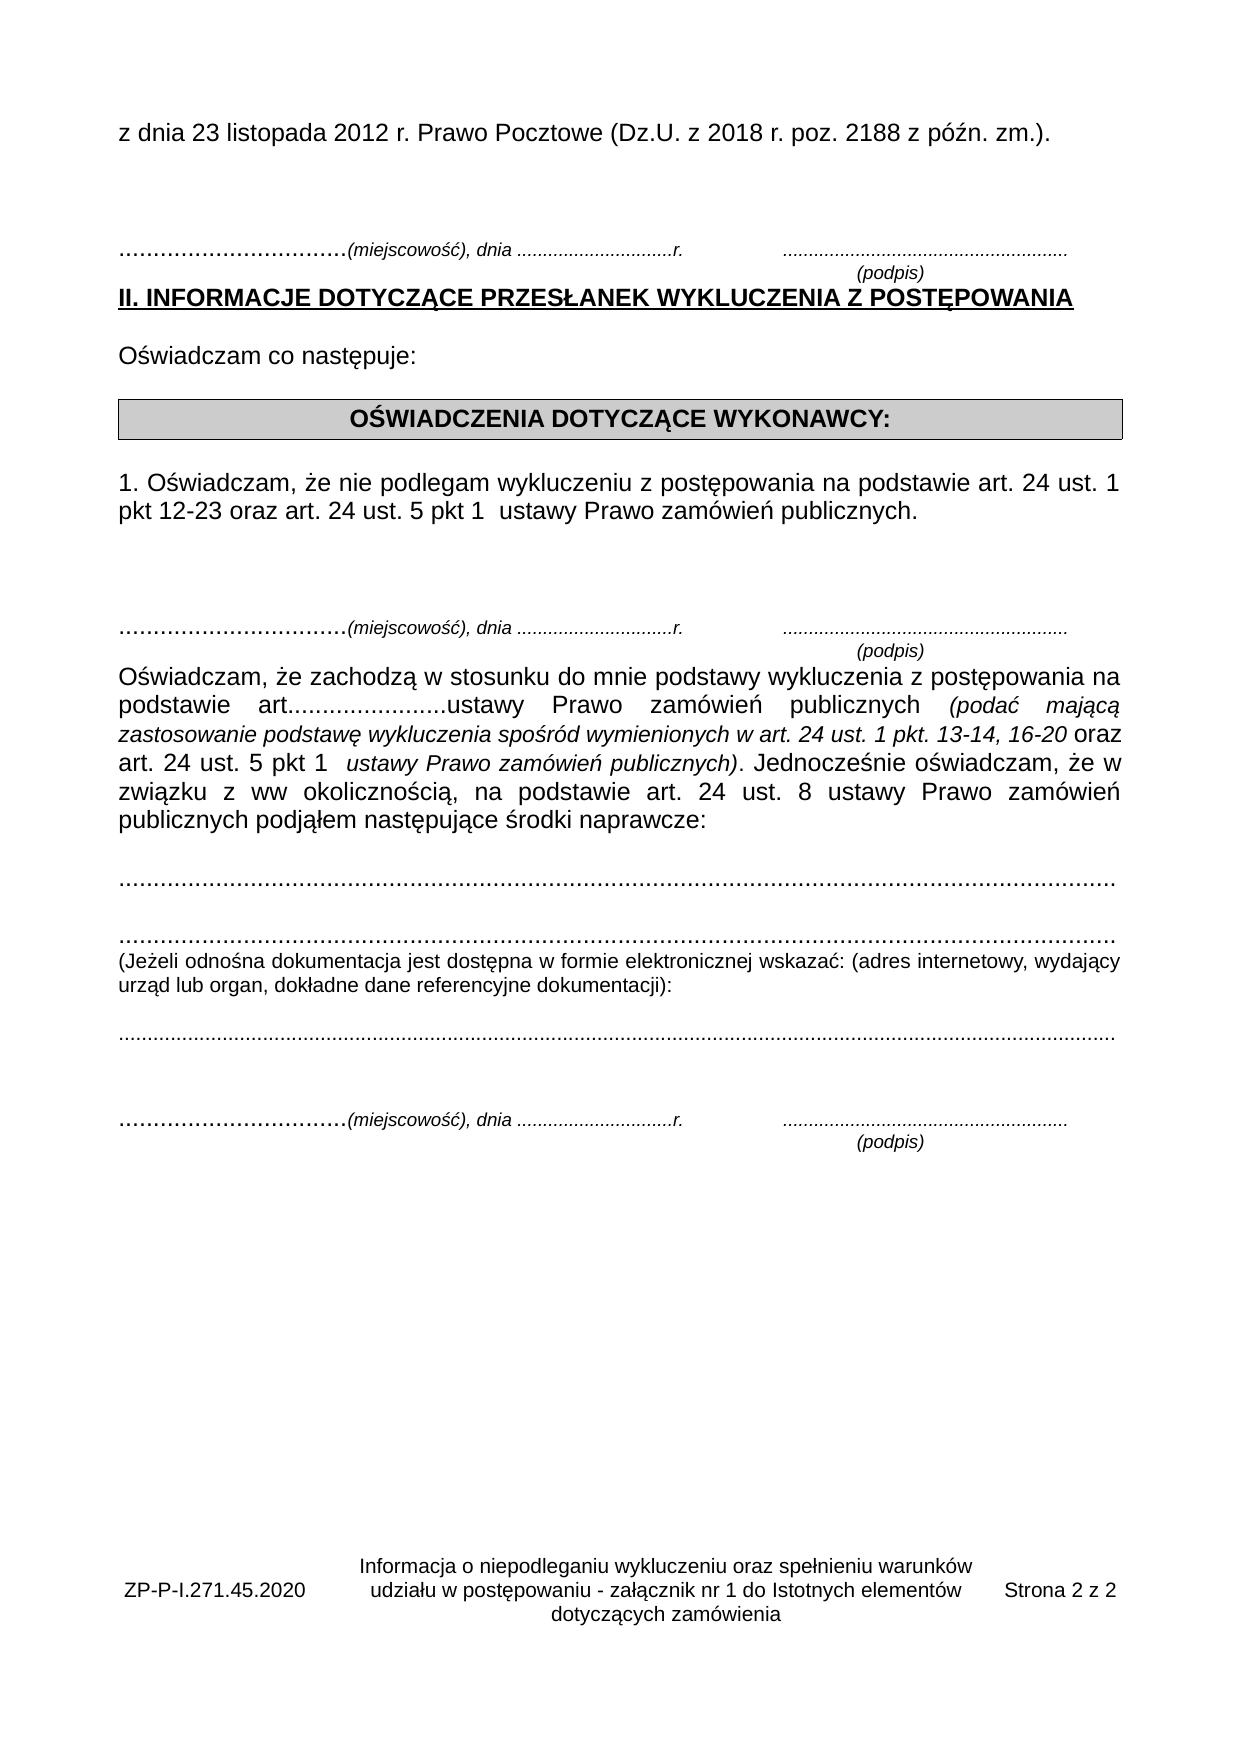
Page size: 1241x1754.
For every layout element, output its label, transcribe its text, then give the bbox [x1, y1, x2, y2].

text .................................(miejscowość), dnia ..............................r. ....................................................... [118, 233, 1122, 262]
text ................................................................................................................................................ [118, 920, 1122, 949]
text (podpis) [118, 262, 1122, 283]
text ................................................................................................................................................ [118, 863, 1122, 892]
text Oświadczam co następuje: [118, 341, 1122, 370]
text (podpis) [118, 640, 1122, 662]
text .................................(miejscowość), dnia ..............................r. ....................................................... [118, 611, 1122, 640]
text Oświadczam, że zachodzą w stosunku do mnie podstawy wykluczenia z postępowania na podstawie art.......................ustawy Prawo zamówień publicznych (podać mającą zastosowanie podstawę wykluczenia spośród wymienionych w art. 24 ust. 1 pkt. 13-14, 16-20 oraz art. 24 ust. 5 pkt 1 ustawy Prawo zamówień publicznych). Jednocześnie oświadczam, że w związku z ww okolicznością, na podstawie art. 24 ust. 8 ustawy Prawo zamówień publicznych podjąłem następujące środki naprawcze: [118, 662, 1122, 834]
table_header OŚWIADCZENIA DOTYCZĄCE WYKONAWCY: [119, 400, 1122, 439]
text ............................................................................................................................................................................. [118, 1021, 1122, 1045]
text 1. Oświadczam, że nie podlegam wykluczeniu z postępowania na podstawie art. 24 ust. 1 pkt 12-23 oraz art. 24 ust. 5 pkt 1 ustawy Prawo zamówień publicznych. [118, 468, 1122, 525]
text II. INFORMACJE DOTYCZĄCE PRZESŁANEK WYKLUCZENIA Z POSTĘPOWANIA [118, 283, 1122, 312]
text (Jeżeli odnośna dokumentacja jest dostępna w formie elektronicznej wskazać: (adres internetowy, wydający urząd lub organ, dokładne dane referencyjne dokumentacji): [118, 949, 1122, 997]
text (podpis) [118, 1131, 1122, 1153]
text z dnia 23 listopada 2012 r. Prawo Pocztowe (Dz.U. z 2018 r. poz. 2188 z późn. zm.). [118, 118, 1122, 147]
text .................................(miejscowość), dnia ..............................r. ....................................................... [118, 1102, 1122, 1131]
